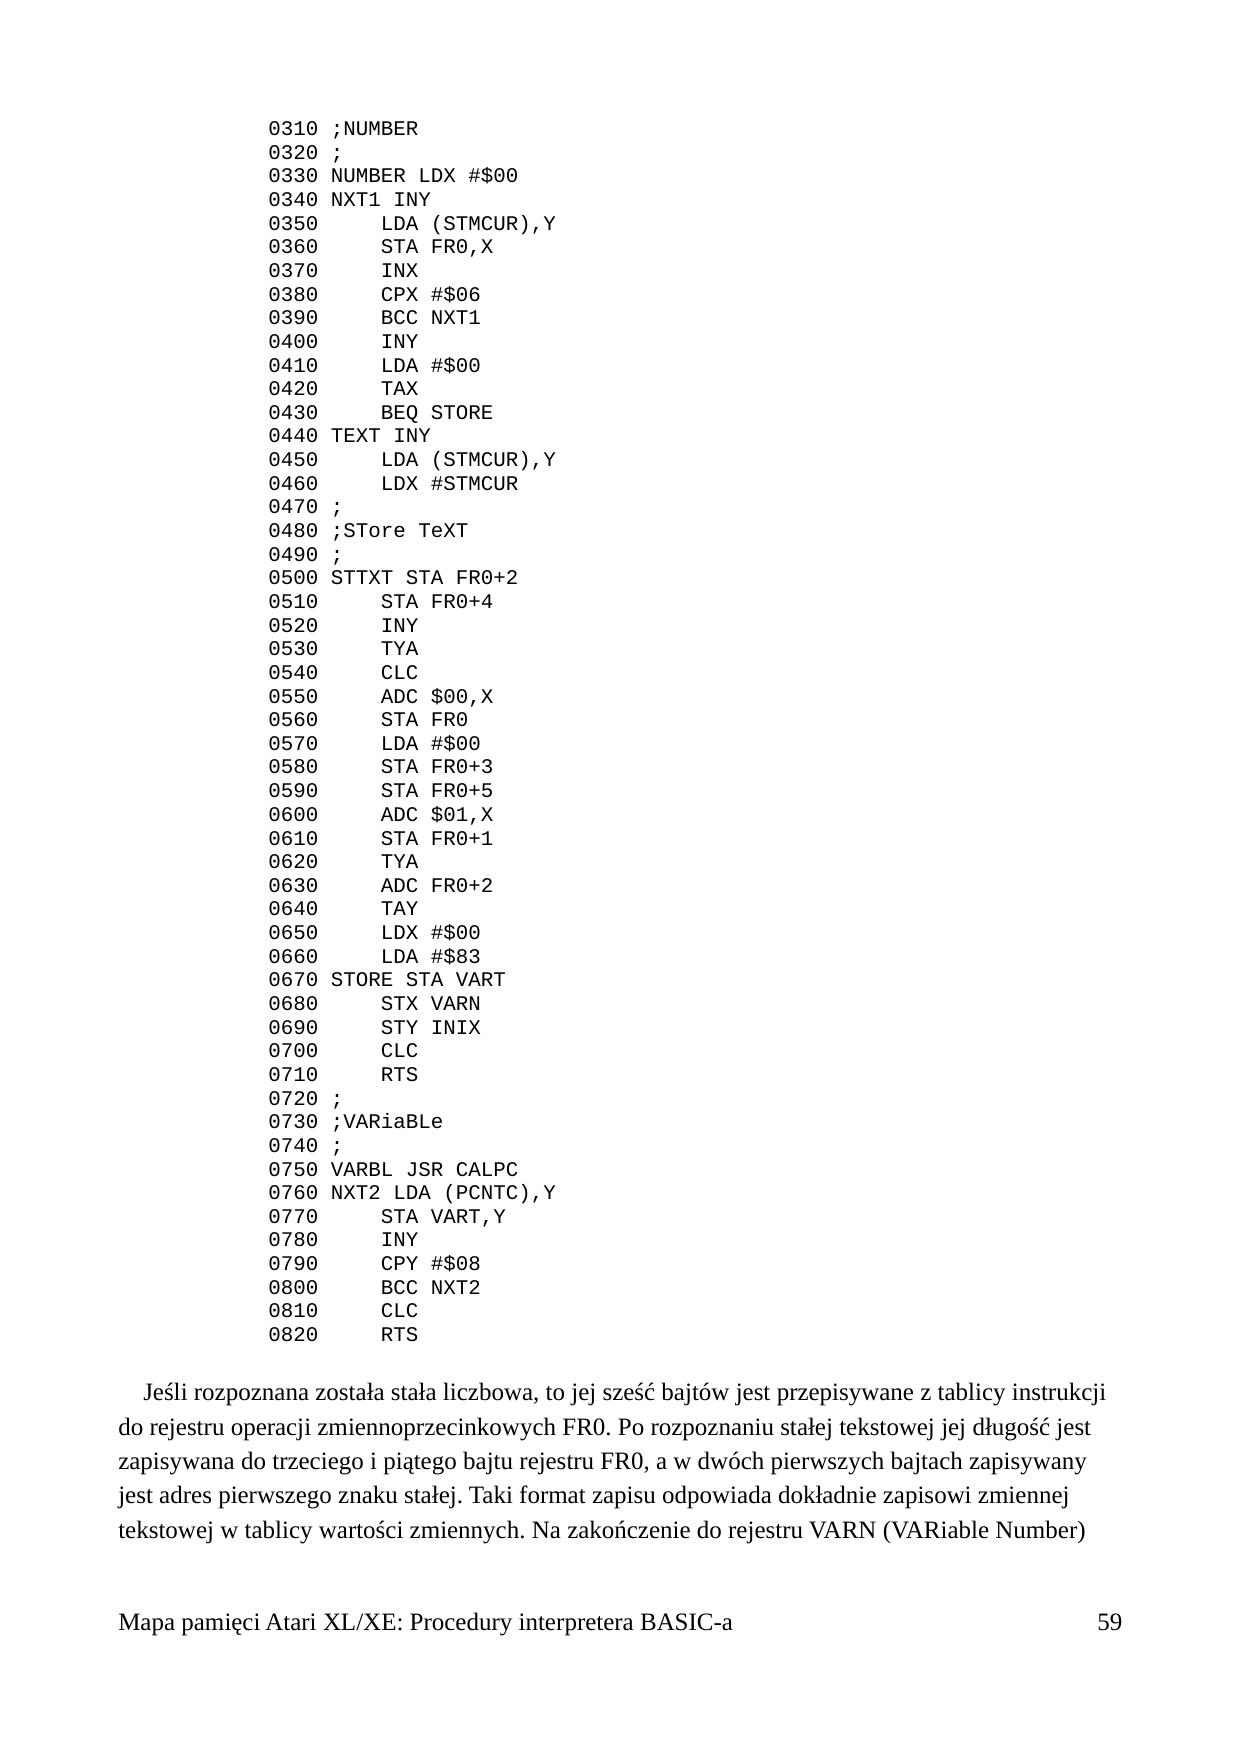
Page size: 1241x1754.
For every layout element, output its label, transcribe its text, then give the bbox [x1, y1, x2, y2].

text 0330 NUMBER LDX #$00 [118, 165, 1122, 189]
text 0450 LDA (STMCUR),Y [118, 449, 1122, 473]
text 0610 STA FR0+1 [118, 827, 1122, 851]
text 0630 ADC FR0+2 [118, 875, 1122, 898]
text 0350 LDA (STMCUR),Y [118, 213, 1122, 236]
text 0500 STTXT STA FR0+2 [118, 567, 1122, 591]
text 0710 RTS [118, 1064, 1122, 1088]
text 0780 INY [118, 1229, 1122, 1253]
text 0790 CPY #$08 [118, 1253, 1122, 1277]
text 0810 CLC [118, 1300, 1122, 1324]
text 0540 CLC [118, 662, 1122, 686]
text 0320 ; [118, 142, 1122, 165]
text 0520 INY [118, 615, 1122, 638]
text 0470 ; [118, 496, 1122, 520]
text 0420 TAX [118, 378, 1122, 402]
text 0620 TYA [118, 851, 1122, 875]
text 0740 ; [118, 1135, 1122, 1158]
text 0660 LDA #$83 [118, 946, 1122, 969]
text 0310 ;NUMBER [118, 118, 1122, 142]
text 0690 STY INIX [118, 1017, 1122, 1040]
text 0640 TAY [118, 898, 1122, 922]
text 0370 INX [118, 260, 1122, 284]
text 0580 STA FR0+3 [118, 757, 1122, 780]
text 0550 ADC $00,X [118, 686, 1122, 709]
text 0480 ;STore TeXT [118, 520, 1122, 544]
text 0530 TYA [118, 638, 1122, 662]
text 0440 TEXT INY [118, 426, 1122, 449]
text 0770 STA VART,Y [118, 1206, 1122, 1229]
text 0560 STA FR0 [118, 709, 1122, 733]
text 0400 INY [118, 331, 1122, 354]
text 0650 LDX #$00 [118, 922, 1122, 946]
text 0680 STX VARN [118, 993, 1122, 1017]
text 0820 RTS [118, 1324, 1122, 1348]
text 0490 ; [118, 544, 1122, 567]
text 0670 STORE STA VART [118, 969, 1122, 993]
text 0720 ; [118, 1088, 1122, 1111]
text 0460 LDX #STMCUR [118, 473, 1122, 496]
text 0600 ADC $01,X [118, 804, 1122, 827]
text 0760 NXT2 LDA (PCNTC),Y [118, 1182, 1122, 1206]
text 0340 NXT1 INY [118, 189, 1122, 213]
text 0590 STA FR0+5 [118, 780, 1122, 804]
text 0430 BEQ STORE [118, 402, 1122, 426]
text Jeśli rozpoznana została stała liczbowa, to jej sześć bajtów jest przepisywane z tablicy instrukcji do rejestru operacji zmiennoprzecinkowych FR0. Po rozpoznaniu stałej tekstowej jej długość jest zapisywana do trzeciego i piątego bajtu rejestru FR0, a w dwóch pierwszych bajtach zapisywany jest adres pierwszego znaku stałej. Taki format zapisu odpowiada dokładnie zapisowi zmiennej tekstowej w tablicy wartości zmiennych. Na zakończenie do rejestru VARN (VARiable Number) [118, 1377, 1122, 1544]
text 0800 BCC NXT2 [118, 1277, 1122, 1300]
text 0380 CPX #$06 [118, 284, 1122, 307]
text 0390 BCC NXT1 [118, 307, 1122, 331]
text 0750 VARBL JSR CALPC [118, 1158, 1122, 1182]
text 0360 STA FR0,X [118, 236, 1122, 260]
text 0570 LDA #$00 [118, 733, 1122, 757]
text 0510 STA FR0+4 [118, 591, 1122, 615]
text 0410 LDA #$00 [118, 354, 1122, 378]
text 0700 CLC [118, 1040, 1122, 1064]
text 0730 ;VARiaBLe [118, 1111, 1122, 1135]
